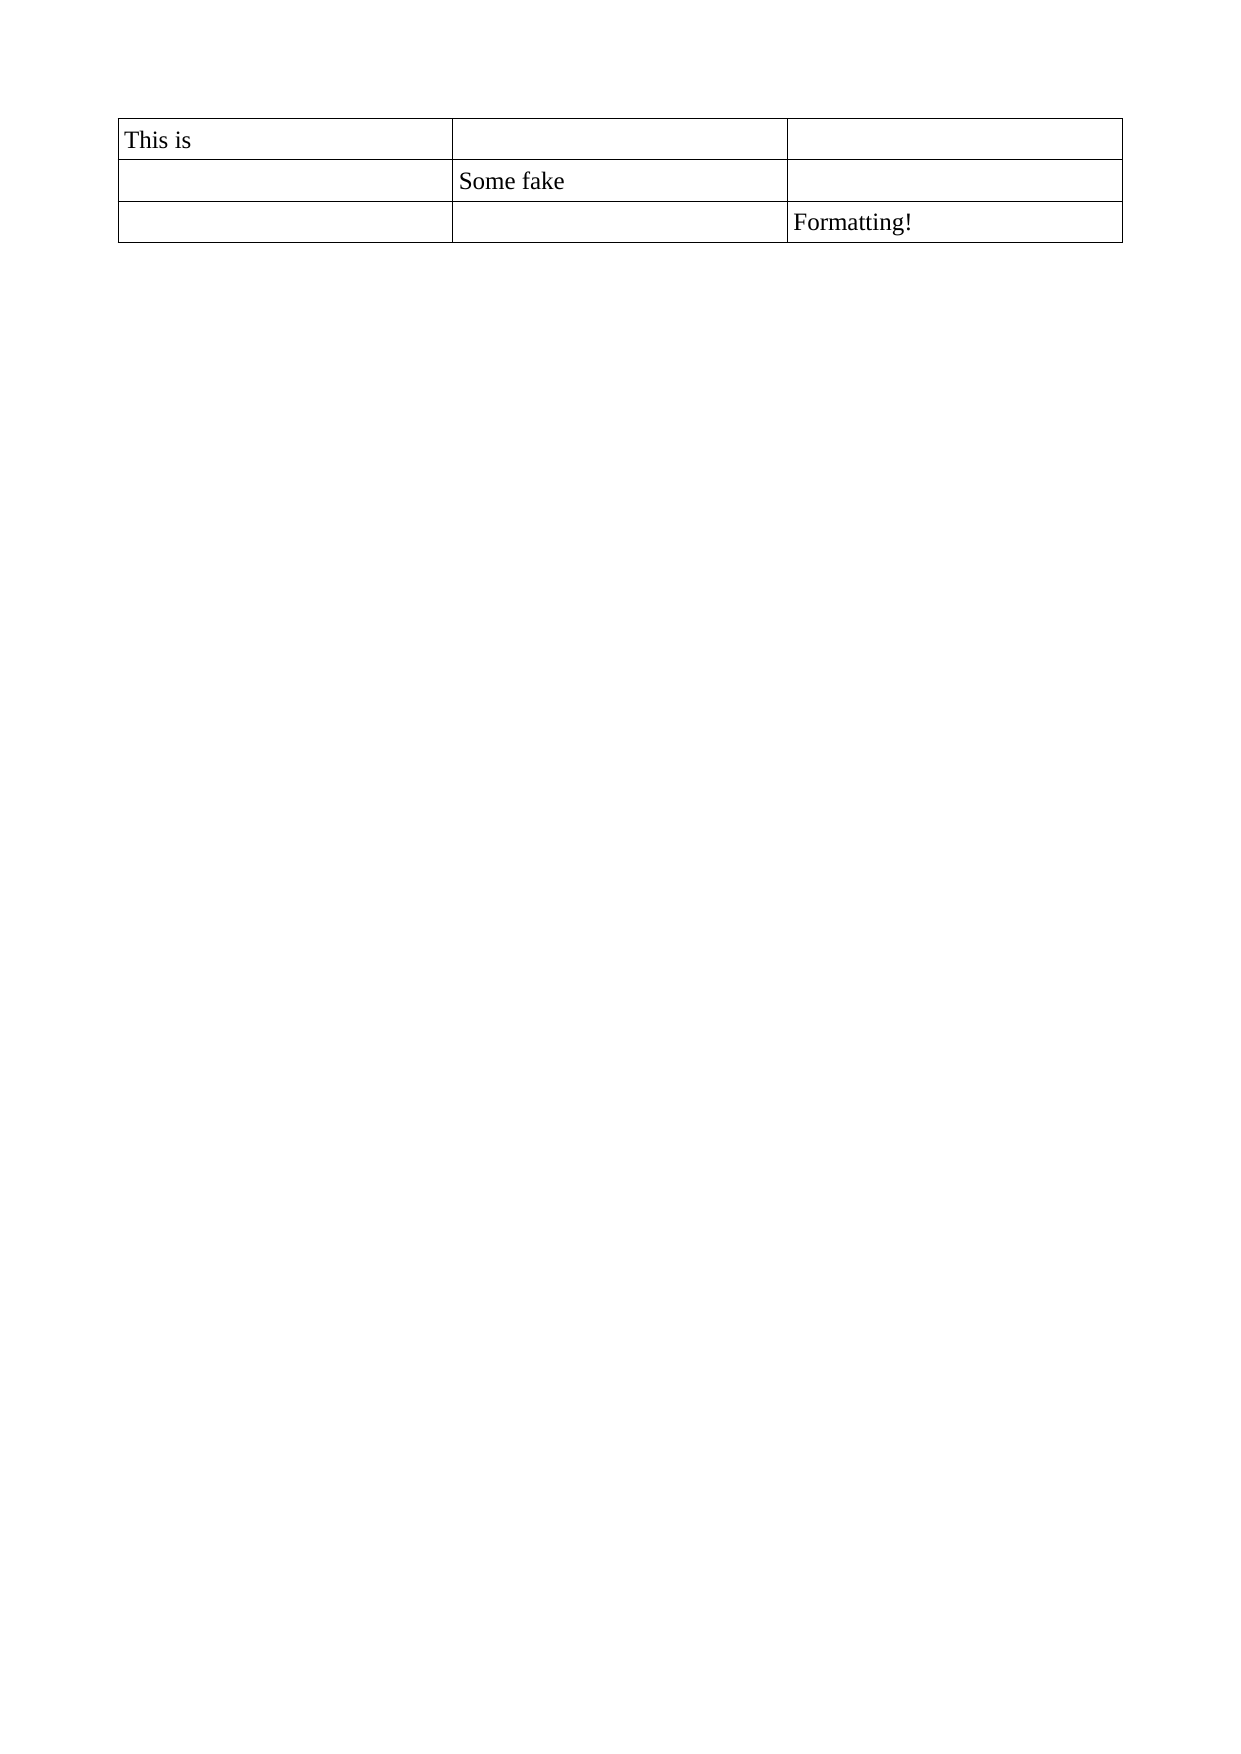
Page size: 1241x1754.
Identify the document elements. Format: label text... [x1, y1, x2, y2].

table_cell Formatting! [788, 202, 1122, 242]
table_cell [453, 202, 787, 242]
table_header [453, 119, 787, 159]
table_cell [119, 160, 452, 201]
table_cell Some fake [453, 160, 787, 201]
table_header This is [119, 119, 452, 159]
table_header [788, 119, 1122, 159]
table_cell [788, 160, 1122, 201]
table_cell [119, 202, 452, 242]
